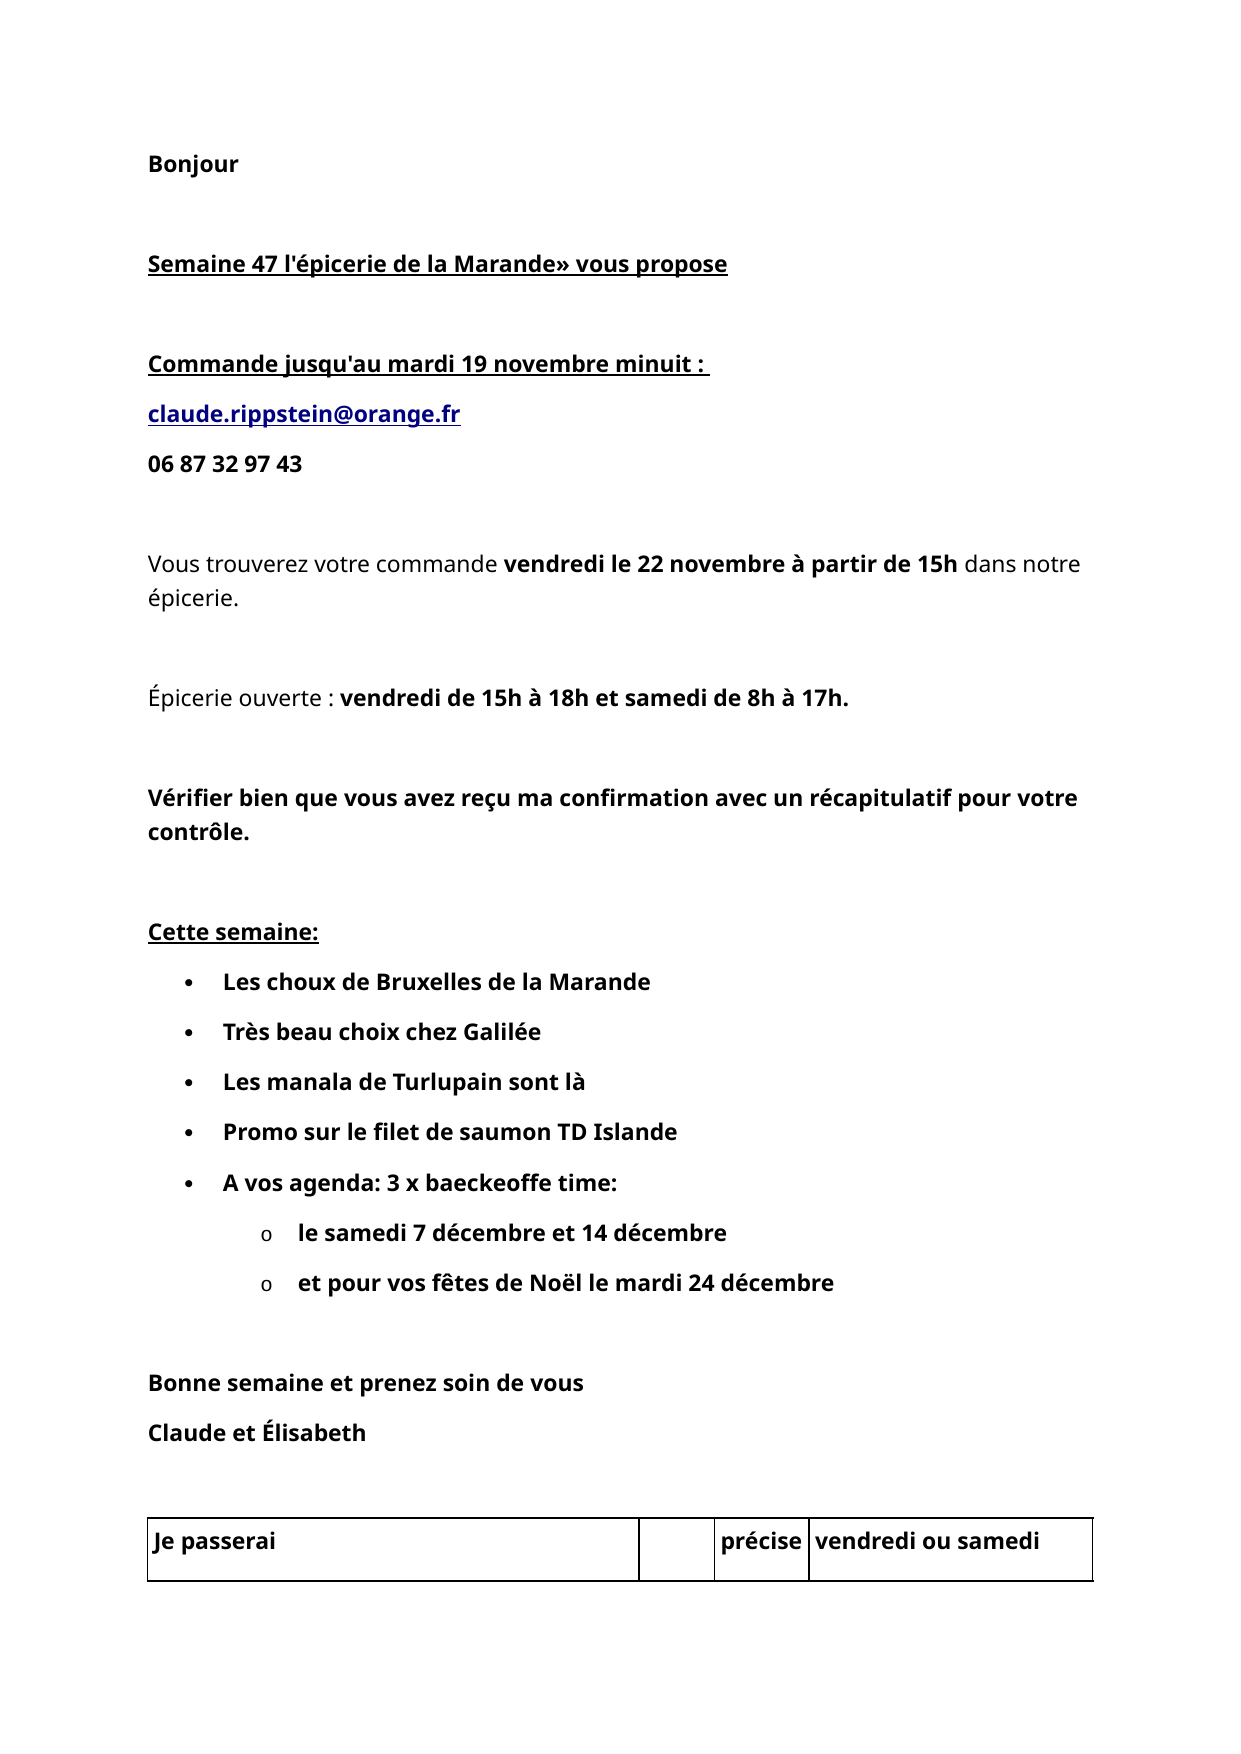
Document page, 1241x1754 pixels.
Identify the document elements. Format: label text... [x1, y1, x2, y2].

text Vérifier bien que vous avez reçu ma confirmation avec un récapitulatif pour votre contrôle. [148, 782, 1093, 847]
text 06 87 32 97 43 [148, 448, 1093, 479]
text Épicerie ouverte : vendredi de 15h à 18h et samedi de 8h à 17h. [148, 682, 1093, 713]
list A vos agenda: 3 x baeckeoffe time: [185, 1166, 1093, 1198]
list Très beau choix chez Galilée [185, 1016, 1093, 1047]
list le samedi 7 décembre et 14 décembre [260, 1217, 1093, 1248]
table_header Je passerai [148, 1519, 638, 1580]
text Cette semaine: [148, 916, 1093, 947]
text Vous trouverez votre commande vendredi le 22 novembre à partir de 15h dans notre épicerie. [148, 548, 1093, 613]
table_header [640, 1519, 714, 1580]
text Commande jusqu'au mardi 19 novembre minuit : [148, 348, 1093, 379]
text claude.rippstein@orange.fr [148, 398, 1093, 429]
text Bonjour [148, 148, 1093, 179]
table_header précise [715, 1519, 808, 1580]
list Les choux de Bruxelles de la Marande [185, 966, 1093, 997]
table_header vendredi ou samedi [810, 1519, 1092, 1580]
list Les manala de Turlupain sont là [185, 1066, 1093, 1097]
list Promo sur le filet de saumon TD Islande [185, 1116, 1093, 1148]
text Claude et Élisabeth [148, 1417, 1093, 1448]
text Semaine 47 l'épicerie de la Marande» vous propose [148, 248, 1093, 279]
text Bonne semaine et prenez soin de vous [148, 1367, 1093, 1398]
list et pour vos fêtes de Noël le mardi 24 décembre [260, 1267, 1093, 1298]
